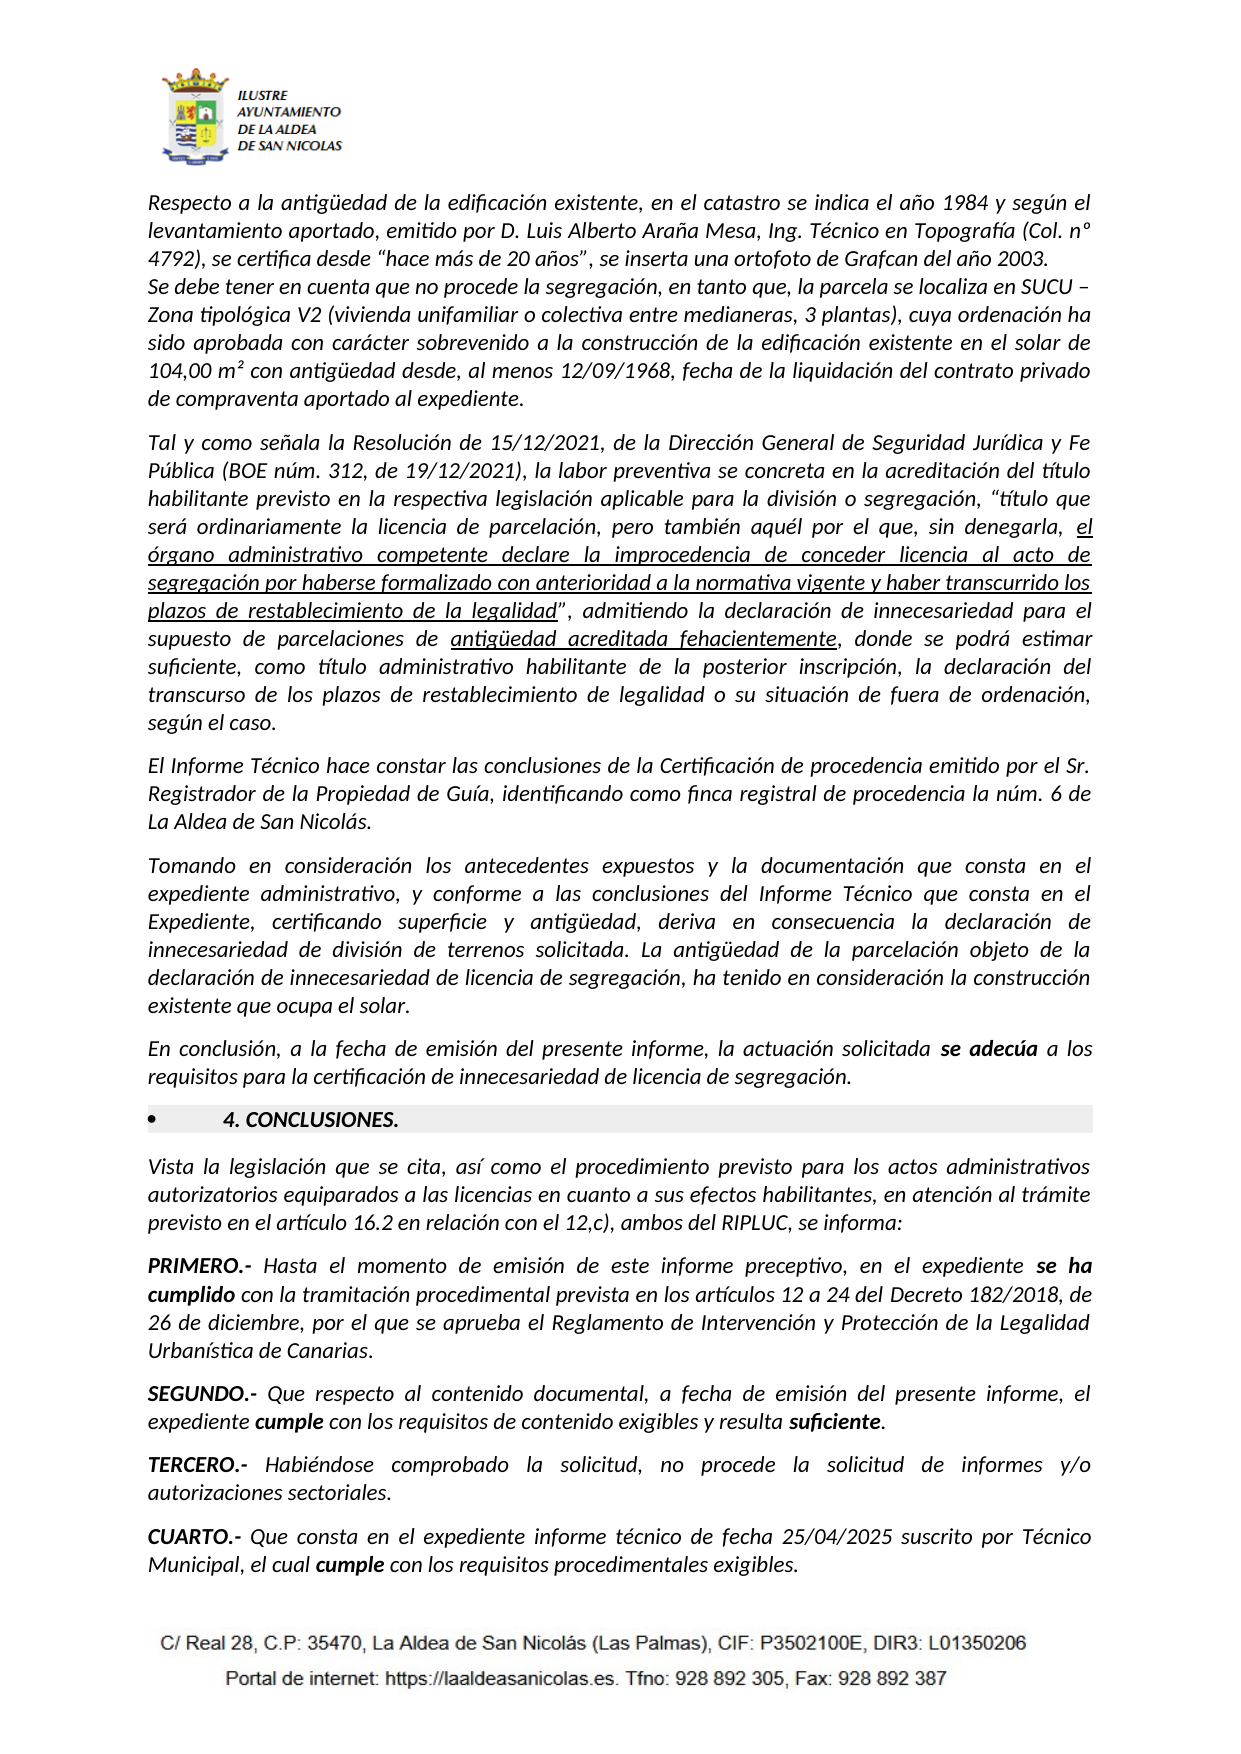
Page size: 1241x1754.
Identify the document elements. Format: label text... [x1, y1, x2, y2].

text CUARTO.- Que consta en el expediente informe técnico de fecha 25/04/2025 suscrito por Técnico Municipal, el cual cumple con los requisitos procedimentales exigibles. [148, 1522, 1093, 1578]
text Tal y como señala la Resolución de 15/12/2021, de la Dirección General de Seguridad Jurídica y Fe Pública (BOE núm. 312, de 19/12/2021), la labor preventiva se concreta en la acreditación del título habilitante previsto en la respectiva legislación aplicable para la división o segregación, “título que será ordinariamente la licencia de parcelación, pero también aquél por el que, sin denegarla, el órgano administrativo competente declare la improcedencia de conceder licencia al acto de segregación por haberse formalizado con anterioridad a la normativa vigente y haber transcurrido los plazos de restablecimiento de la legalidad”, admitiendo la declaración de innecesariedad para el supuesto de parcelaciones de antigüedad acreditada fehacientemente, donde se podrá estimar suficiente, como título administrativo habilitante de la posterior inscripción, la declaración del transcurso de los plazos de restablecimiento de legalidad o su situación de fuera de ordenación, según el caso. [148, 428, 1093, 736]
text El Informe Técnico hace constar las conclusiones de la Certificación de procedencia emitido por el Sr. Registrador de la Propiedad de Guía, identificando como finca registral de procedencia la núm. 6 de La Aldea de San Nicolás. [148, 751, 1093, 836]
text Respecto a la antigüedad de la edificación existente, en el catastro se indica el año 1984 y según el levantamiento aportado, emitido por D. Luis Alberto Araña Mesa, Ing. Técnico en Topografía (Col. nº 4792), se certifica desde “hace más de 20 años”, se inserta una ortofoto de Grafcan del año 2003. [148, 188, 1093, 272]
text Se debe tener en cuenta que no procede la segregación, en tanto que, la parcela se localiza en SUCU – Zona tipológica V2 (vivienda unifamiliar o colectiva entre medianeras, 3 plantas), cuya ordenación ha sido aprobada con carácter sobrevenido a la construcción de la edificación existente en el solar de 104,00 m² con antigüedad desde, al menos 12/09/1968, fecha de la liquidación del contrato privado de compraventa aportado al expediente. [148, 272, 1093, 413]
picture [148, 60, 358, 173]
text Vista la legislación que se cita, así como el procedimiento previsto para los actos administrativos autorizatorios equiparados a las licencias en cuanto a sus efectos habilitantes, en atención al trámite previsto en el artículo 16.2 en relación con el 12,c), ambos del RIPLUC, se informa: [148, 1152, 1093, 1236]
text SEGUNDO.- Que respecto al contenido documental, a fecha de emisión del presente informe, el expediente cumple con los requisitos de contenido exigibles y resulta suficiente. [148, 1379, 1093, 1435]
text Tomando en consideración los antecedentes expuestos y la documentación que consta en el expediente administrativo, y conforme a las conclusiones del Informe Técnico que consta en el Expediente, certificando superficie y antigüedad, deriva en consecuencia la declaración de innecesariedad de división de terrenos solicitada. La antigüedad de la parcelación objeto de la declaración de innecesariedad de licencia de segregación, ha tenido en consideración la construcción existente que ocupa el solar. [148, 851, 1093, 1019]
text En conclusión, a la fecha de emisión del presente informe, la actuación solicitada se adecúa a los requisitos para la certificación de innecesariedad de licencia de segregación. [148, 1034, 1093, 1090]
text TERCERO.- Habiéndose comprobado la solicitud, no procede la solicitud de informes y/o autorizaciones sectoriales. [148, 1450, 1093, 1506]
picture [149, 1627, 1034, 1694]
subtitle 4. CONCLUSIONES. [148, 1105, 1093, 1133]
text PRIMERO.- Hasta el momento de emisión de este informe preceptivo, en el expediente se ha cumplido con la tramitación procedimental prevista en los artículos 12 a 24 del Decreto 182/2018, de 26 de diciembre, por el que se aprueba el Reglamento de Intervención y Protección de la Legalidad Urbanística de Canarias. [148, 1252, 1093, 1364]
